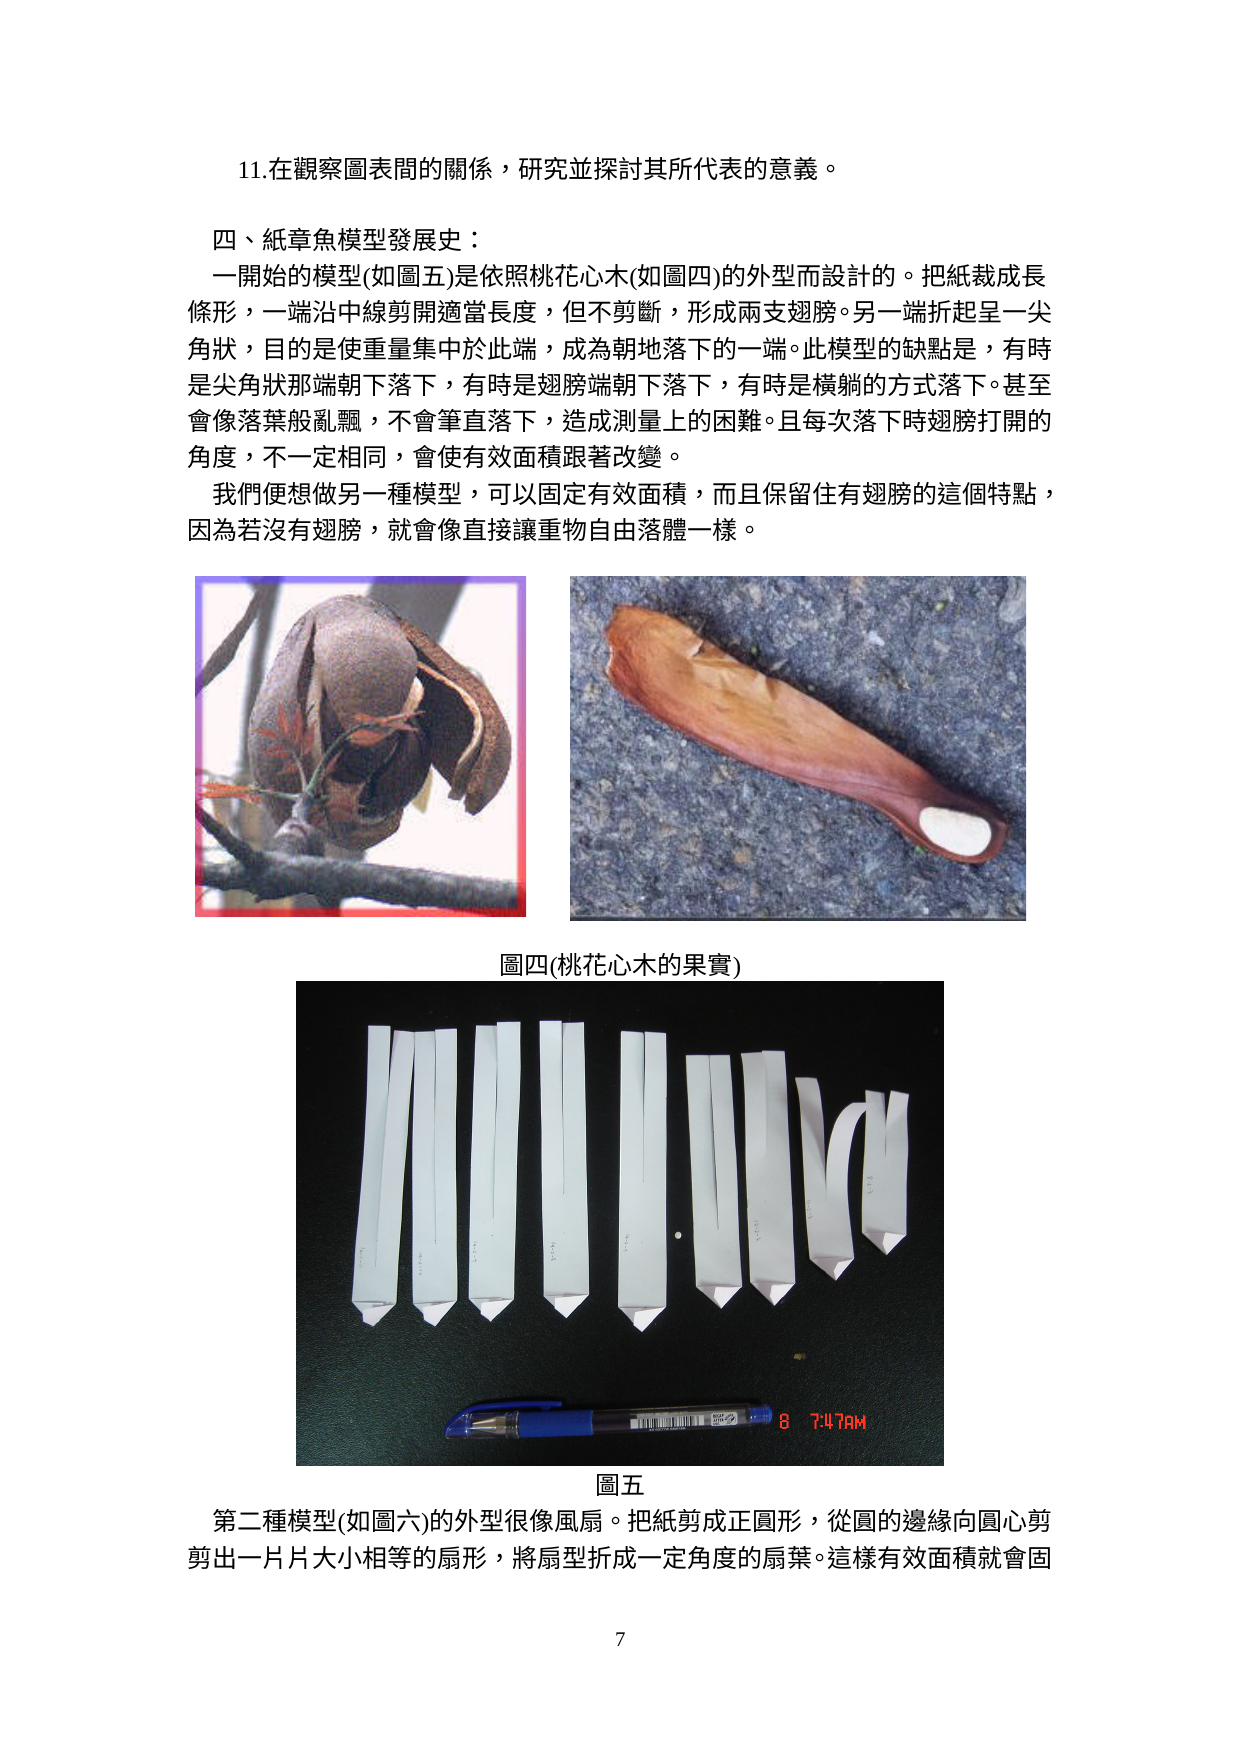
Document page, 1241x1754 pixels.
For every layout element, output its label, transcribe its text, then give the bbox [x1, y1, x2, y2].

text 四、紙章魚模型發展史： [187, 220, 1053, 257]
text 一開始的模型(如圖五)是依照桃花心木(如圖四)的外型而設計的。把紙裁成長條形，一端沿中線剪開適當長度，但不剪斷，形成兩支翅膀。另一端折起呈一尖角狀，目的是使重量集中於此端，成為朝地落下的一端。此模型的缺點是，有時是尖角狀那端朝下落下，有時是翅膀端朝下落下，有時是橫躺的方式落下。甚至會像落葉般亂飄，不會筆直落下，造成測量上的困難。且每次落下時翅膀打開的角度，不一定相同，會使有效面積跟著改變。 [187, 257, 1053, 474]
text 圖五 [187, 1466, 1053, 1502]
text 圖四(桃花心木的果實) [187, 547, 1053, 982]
picture [196, 576, 527, 917]
text 第二種模型(如圖六)的外型很像風扇。把紙剪成正圓形，從圓的邊緣向圓心剪，剪出一片片大小相等的扇形，將扇型折成一定角度的扇葉。這樣有效面積就會固定為圓形的面積了。此種模型的缺點是，若翅長不夠長，或扇葉面積太大時，便無法像風扇般水平旋轉而平穩落下，反而會變成以翻滾的方式旋轉。 [187, 1502, 1053, 1574]
picture [296, 981, 944, 1466]
text 我們便想做另一種模型，可以固定有效面積，而且保留住有翅膀的這個特點，因為若沒有翅膀，就會像直接讓重物自由落體一樣。 [187, 474, 1053, 547]
picture [570, 576, 1027, 921]
text 11.在觀察圖表間的關係，研究並探討其所代表的意義。 [187, 150, 1053, 186]
